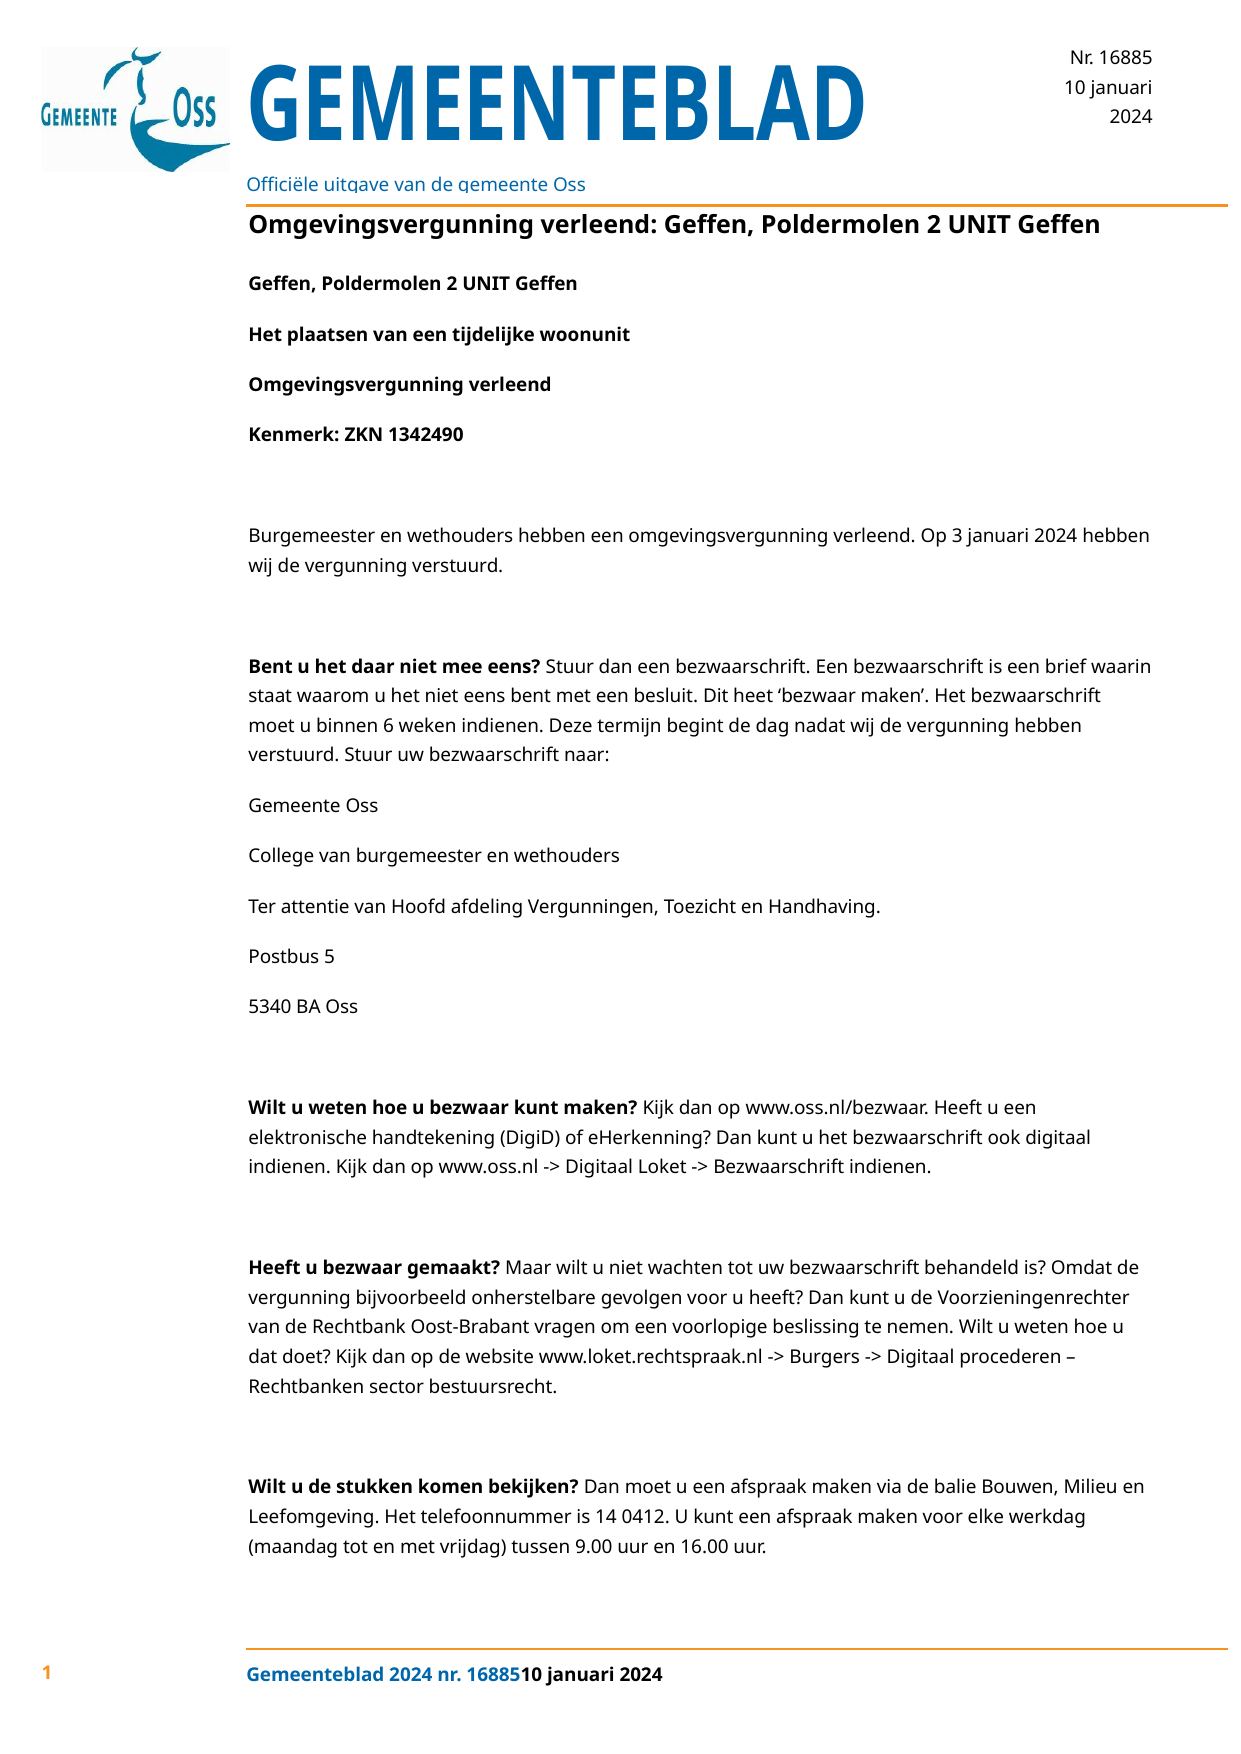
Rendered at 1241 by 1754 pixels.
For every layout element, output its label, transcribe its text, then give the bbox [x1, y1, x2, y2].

text Bent u het daar niet mee eens? Stuur dan een bezwaarschrift. Een bezwaarschrift is een brief waarin staat waarom u het niet eens bent met een besluit. Dit heet ‘bezwaar maken’. Het bezwaarschrift moet u binnen 6 weken indienen. Deze termijn begint de dag nadat wij de vergunning hebben verstuurd. Stuur uw bezwaarschrift naar: [248, 653, 1152, 767]
text Omgevingsvergunning verleend [248, 371, 1152, 397]
text Postbus 5 [248, 943, 1152, 969]
text Het plaatsen van een tijdelijke woonunit [248, 321, 1152, 346]
text Omgevingsvergunning verleend: Geffen, Poldermolen 2 UNIT Geffen [248, 207, 1152, 241]
text Wilt u weten hoe u bezwaar kunt maken? Kijk dan op www.oss.nl/bezwaar. Heeft u een elektronische handtekening (DigiD) of eHerkenning? Dan kunt u het bezwaarschrift ook digitaal indienen. Kijk dan op www.oss.nl -> Digitaal Loket -> Bezwaarschrift indienen. [248, 1094, 1152, 1179]
text Heeft u bezwaar gemaakt? Maar wilt u niet wachten tot uw bezwaarschrift behandeld is? Omdat de vergunning bijvoorbeeld onherstelbare gevolgen voor u heeft? Dan kunt u de Voorzieningenrechter van de Rechtbank Oost-Brabant vragen om een voorlopige beslissing te nemen. Wilt u weten hoe u dat doet? Kijk dan op de website www.loket.rechtspraak.nl -> Burgers -> Digitaal procederen – Rechtbanken sector bestuursrecht. [248, 1254, 1152, 1398]
text Burgemeester en wethouders hebben een omgevingsvergunning verleend. Op 3 januari 2024 hebben wij de vergunning verstuurd. [248, 522, 1152, 578]
text 5340 BA Oss [248, 994, 1152, 1019]
text Kenmerk: ZKN 1342490 [248, 422, 1152, 447]
text Ter attentie van Hoofd afdeling Vergunningen, Toezicht en Handhaving. [248, 893, 1152, 918]
text Geffen, Poldermolen 2 UNIT Geffen [248, 270, 1152, 296]
picture [41, 47, 231, 172]
text College van burgemeester en wethouders [248, 842, 1152, 868]
text Gemeente Oss [248, 792, 1152, 818]
text Wilt u de stukken komen bekijken? Dan moet u een afspraak maken via de balie Bouwen, Milieu en Leefomgeving. Het telefoonnummer is 14 0412. U kunt een afspraak maken voor elke werkdag (maandag tot en met vrijdag) tussen 9.00 uur en 16.00 uur. [248, 1474, 1152, 1558]
